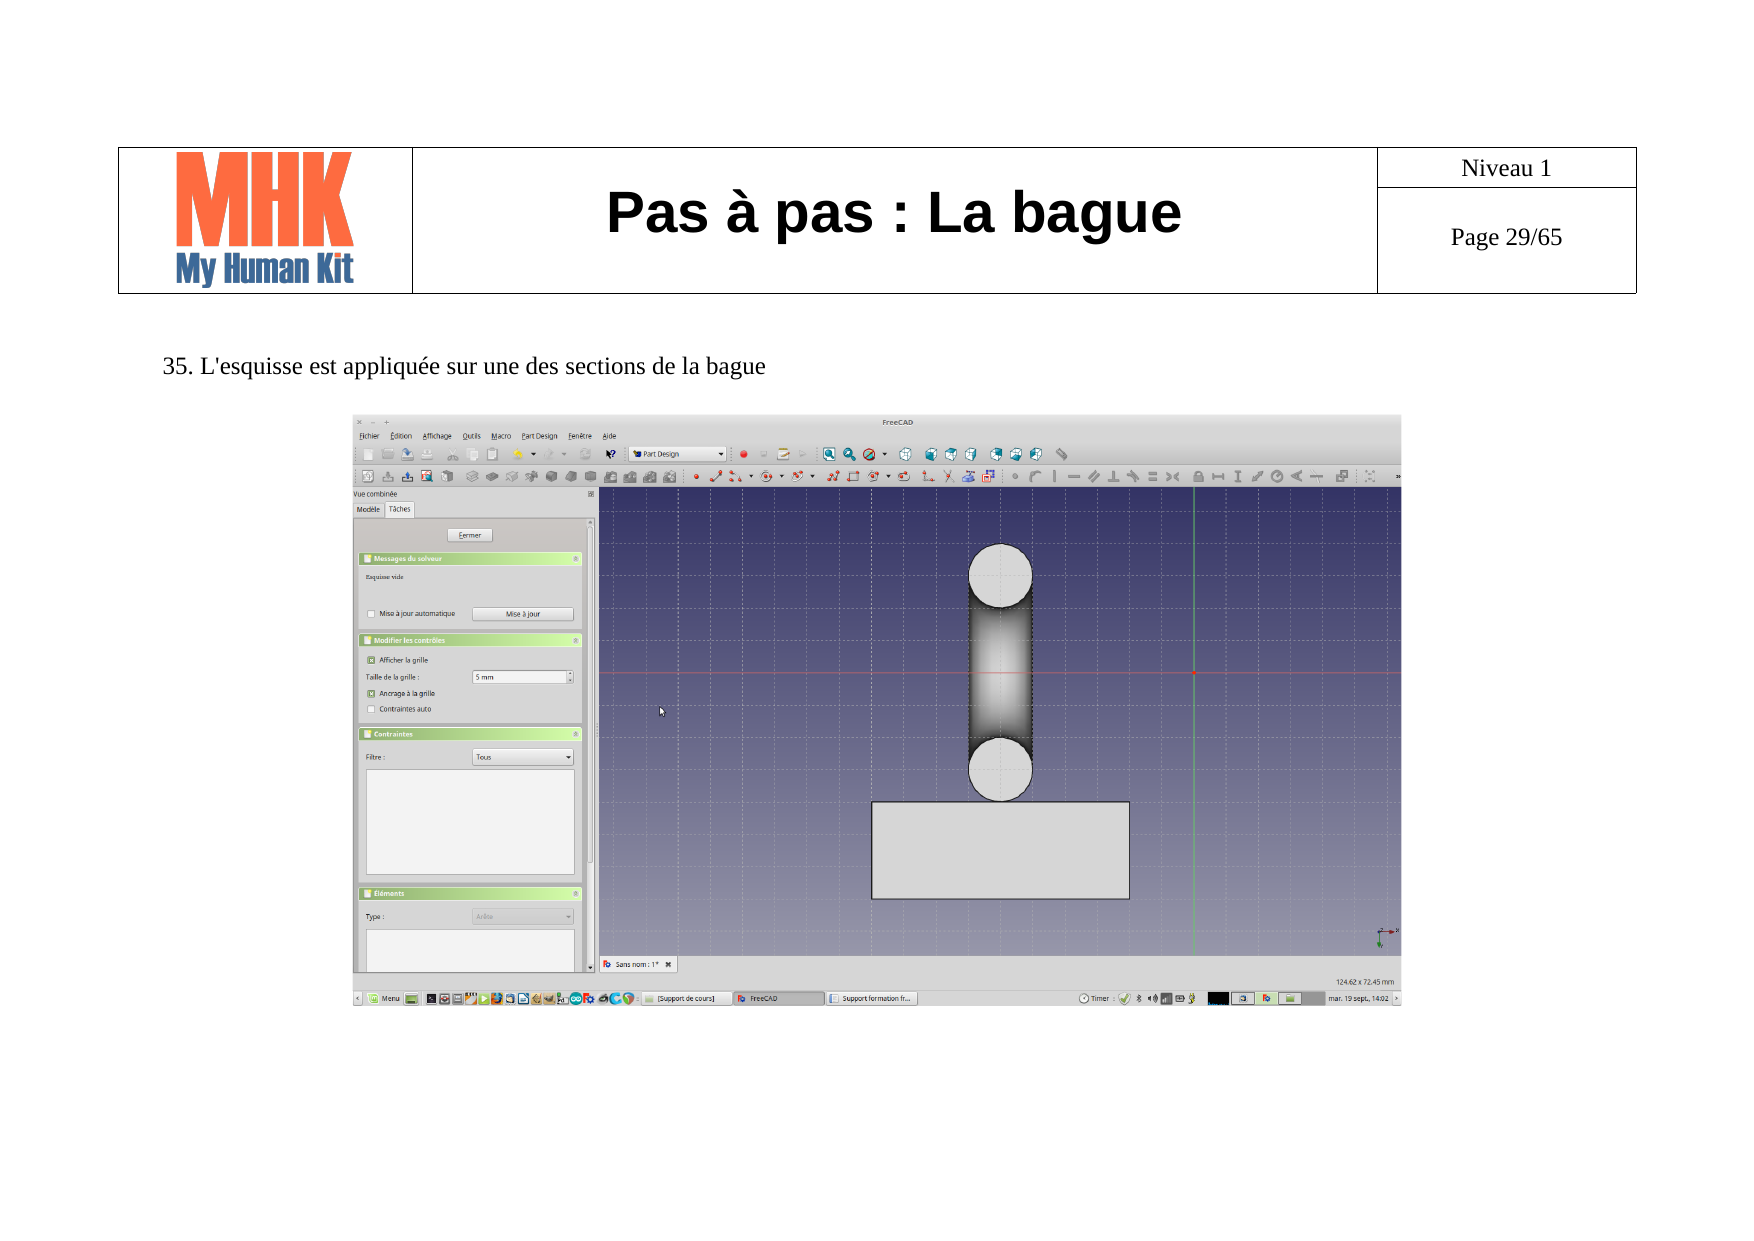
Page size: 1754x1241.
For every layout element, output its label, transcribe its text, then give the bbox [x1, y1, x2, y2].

list L'esquisse est appliquée sur une des sections de la bague [162, 351, 1636, 380]
picture [176, 152, 354, 288]
picture [352, 414, 1402, 1006]
table_header [118, 409, 1636, 1011]
